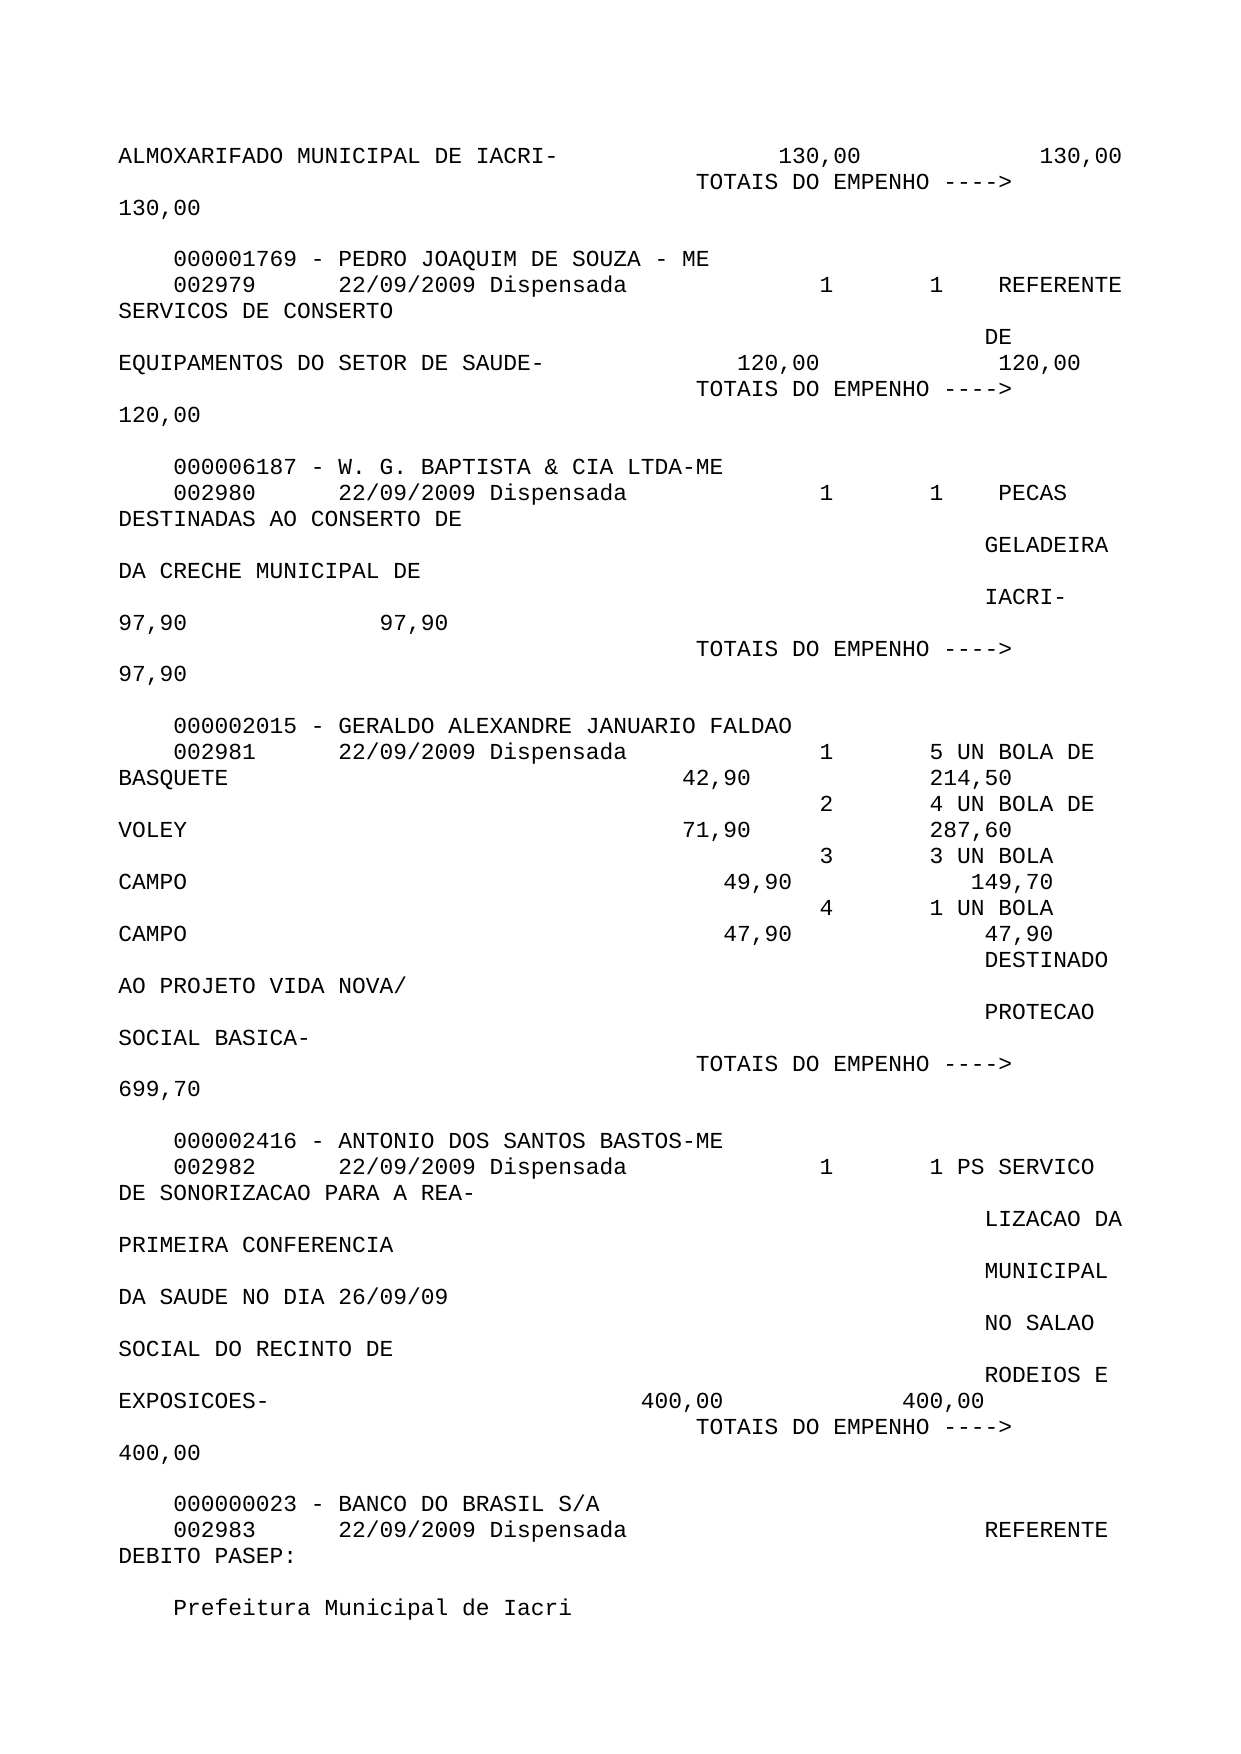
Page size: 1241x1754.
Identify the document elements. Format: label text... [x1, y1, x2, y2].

text 4 1 UN BOLA CAMPO 47,90 47,90 [118, 896, 1122, 948]
text NO SALAO SOCIAL DO RECINTO DE [118, 1311, 1122, 1363]
text 000002416 - ANTONIO DOS SANTOS BASTOS-ME [118, 1130, 1122, 1156]
text 000000023 - BANCO DO BRASIL S/A [118, 1493, 1122, 1519]
text 002981 22/09/2009 Dispensada 1 5 UN BOLA DE BASQUETE 42,90 214,50 [118, 741, 1122, 792]
text TOTAIS DO EMPENHO ----> 130,00 [118, 170, 1122, 222]
text IACRI- 97,90 97,90 [118, 585, 1122, 637]
text DESTINADO AO PROJETO VIDA NOVA/ [118, 948, 1122, 1000]
text 000006187 - W. G. BAPTISTA & CIA LTDA-ME [118, 455, 1122, 481]
text RODEIOS E EXPOSICOES- 400,00 400,00 [118, 1363, 1122, 1415]
text TOTAIS DO EMPENHO ----> 699,70 [118, 1052, 1122, 1104]
text 002979 22/09/2009 Dispensada 1 1 REFERENTE SERVICOS DE CONSERTO [118, 274, 1122, 326]
text ALMOXARIFADO MUNICIPAL DE IACRI- 130,00 130,00 [118, 118, 1122, 170]
text 002980 22/09/2009 Dispensada 1 1 PECAS DESTINADAS AO CONSERTO DE [118, 481, 1122, 533]
text TOTAIS DO EMPENHO ----> 120,00 [118, 377, 1122, 429]
text 002982 22/09/2009 Dispensada 1 1 PS SERVICO DE SONORIZACAO PARA A REA- [118, 1156, 1122, 1207]
text PROTECAO SOCIAL BASICA- [118, 1000, 1122, 1052]
text MUNICIPAL DA SAUDE NO DIA 26/09/09 [118, 1259, 1122, 1311]
text 000001769 - PEDRO JOAQUIM DE SOUZA - ME [118, 248, 1122, 274]
text 000002015 - GERALDO ALEXANDRE JANUARIO FALDAO [118, 715, 1122, 741]
text LIZACAO DA PRIMEIRA CONFERENCIA [118, 1207, 1122, 1259]
text 2 4 UN BOLA DE VOLEY 71,90 287,60 [118, 792, 1122, 844]
text 002983 22/09/2009 Dispensada REFERENTE DEBITO PASEP: [118, 1519, 1122, 1571]
text TOTAIS DO EMPENHO ----> 97,90 [118, 637, 1122, 689]
text 3 3 UN BOLA CAMPO 49,90 149,70 [118, 844, 1122, 896]
text DE EQUIPAMENTOS DO SETOR DE SAUDE- 120,00 120,00 [118, 326, 1122, 377]
text GELADEIRA DA CRECHE MUNICIPAL DE [118, 533, 1122, 585]
text TOTAIS DO EMPENHO ----> 400,00 [118, 1415, 1122, 1467]
text Prefeitura Municipal de Iacri [118, 1597, 1122, 1622]
